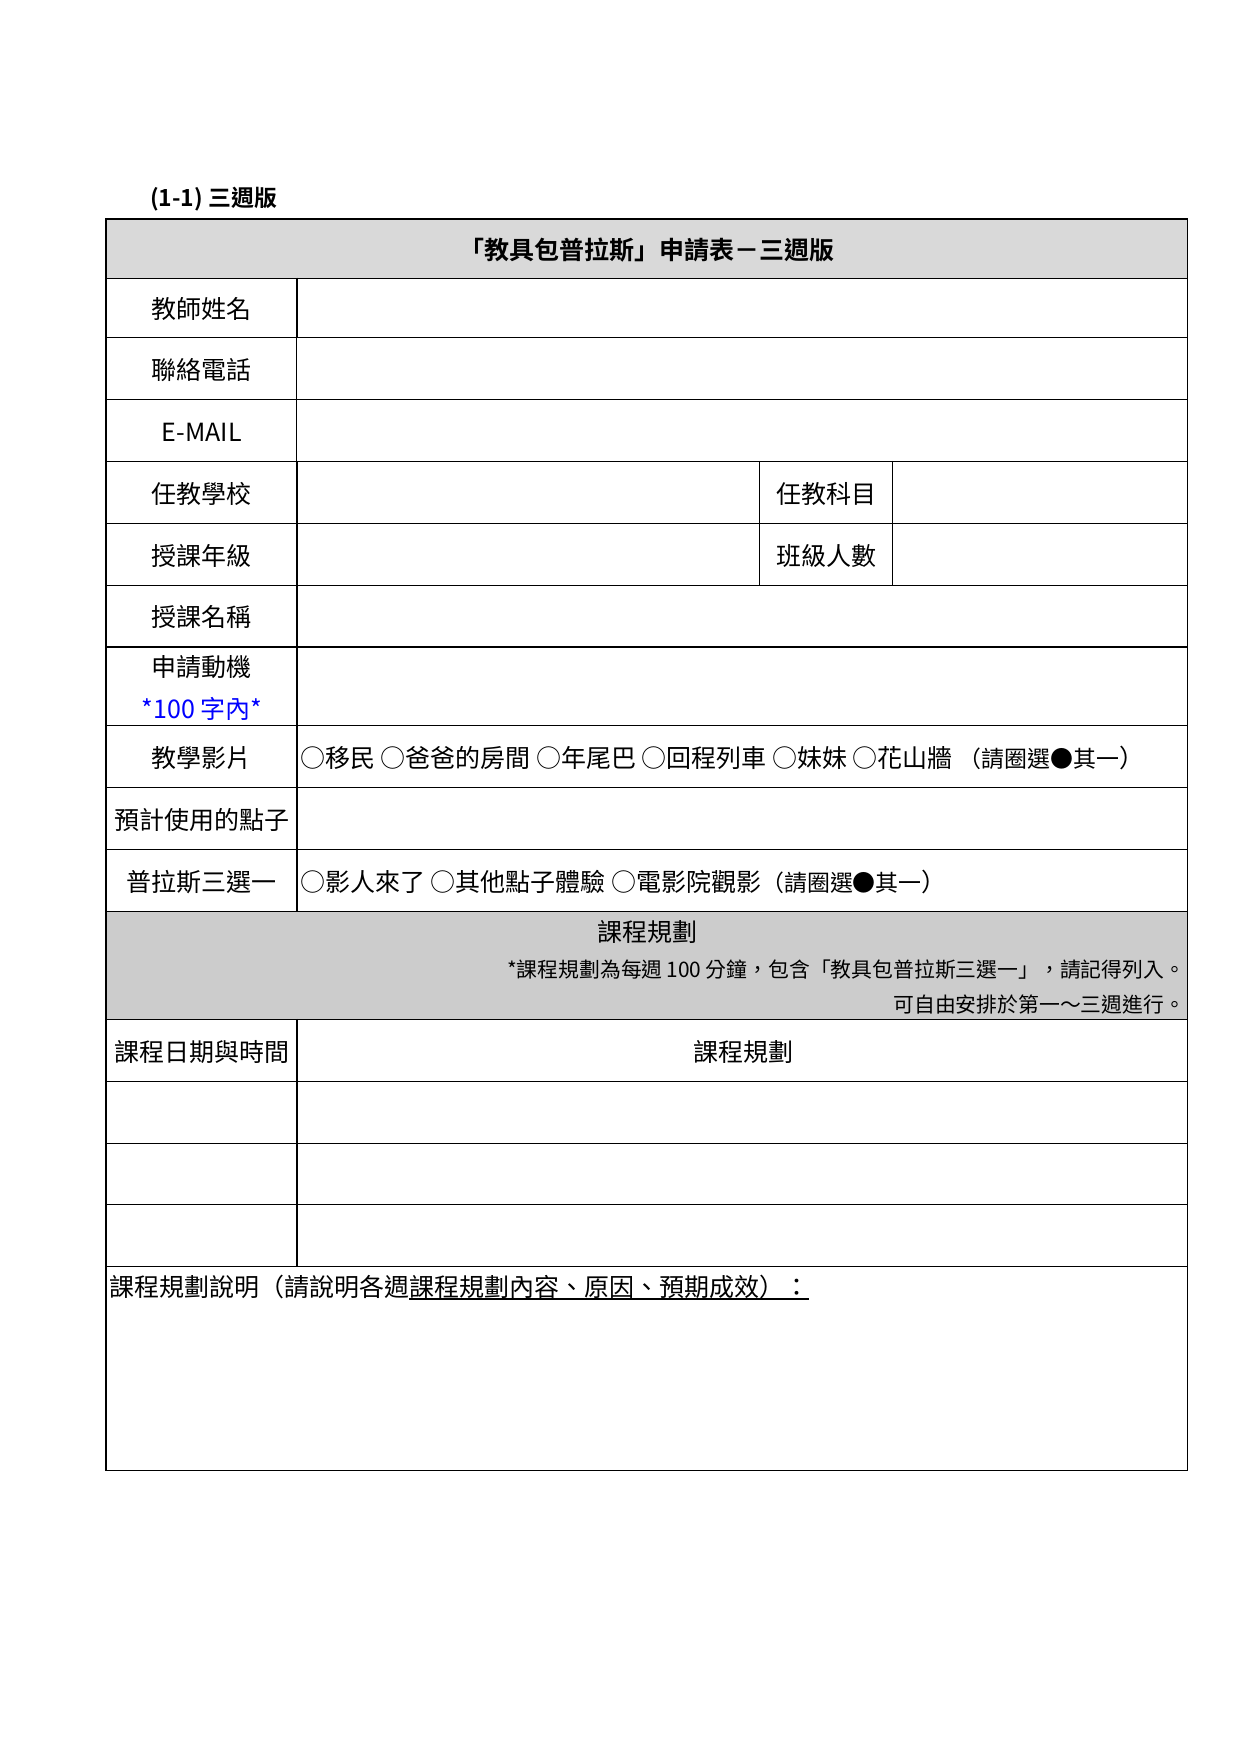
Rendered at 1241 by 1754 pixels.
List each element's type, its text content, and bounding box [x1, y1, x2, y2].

table_cell [107, 1205, 296, 1266]
table_cell 教師姓名 [107, 279, 296, 337]
table_cell 班級人數 [760, 524, 892, 584]
subtitle (1-1) 三週版 [150, 180, 1091, 213]
table_cell 課程規劃 [298, 1020, 1187, 1081]
table_cell 任教科目 [760, 462, 892, 523]
table_cell 申請動機 *100字內* [107, 648, 296, 725]
table_cell [298, 648, 1187, 725]
table_cell [297, 400, 1187, 461]
table_cell 預計使用的點子 [107, 788, 296, 849]
table_cell [893, 524, 1187, 584]
table_cell 任教學校 [107, 462, 296, 523]
table_cell 教學影片 [107, 726, 296, 787]
table_header 「教具包普拉斯」申請表－三週版 [107, 220, 1187, 278]
table_cell 授課年級 [107, 524, 296, 584]
table_cell 聯絡電話 [107, 338, 296, 399]
table_cell 普拉斯三選一 [107, 850, 296, 911]
table_cell 授課名稱 [107, 586, 296, 646]
table_cell [298, 462, 759, 523]
table_cell [298, 1205, 1187, 1266]
table_cell [298, 279, 1187, 337]
table_cell [107, 1144, 296, 1204]
table_cell E-MAIL [107, 400, 296, 461]
table_cell ○移民 ○爸爸的房間 ○年尾巴 ○回程列車 ○妹妹 ○花山牆 （請圈選●其一） [298, 726, 1187, 787]
table_cell [298, 1144, 1187, 1204]
table_cell 課程規劃說明（請說明各週課程規劃內容、原因、預期成效）： [107, 1267, 1187, 1470]
table_cell [893, 462, 1187, 523]
table_cell ○影人來了 ○其他點子體驗 ○電影院觀影（請圈選●其一） [298, 850, 1187, 911]
table_cell 課程規劃 *課程規劃為每週100分鐘，包含「教具包普拉斯三選一」，請記得列入。 可自由安排於第一～三週進行。 [107, 912, 1187, 1019]
table_cell [298, 586, 1187, 646]
table_cell [298, 524, 759, 584]
table_cell 課程日期與時間 [107, 1020, 296, 1081]
table_cell [107, 1082, 296, 1142]
table_cell [297, 338, 1187, 399]
table_cell [298, 788, 1187, 849]
table_cell [298, 1082, 1187, 1142]
